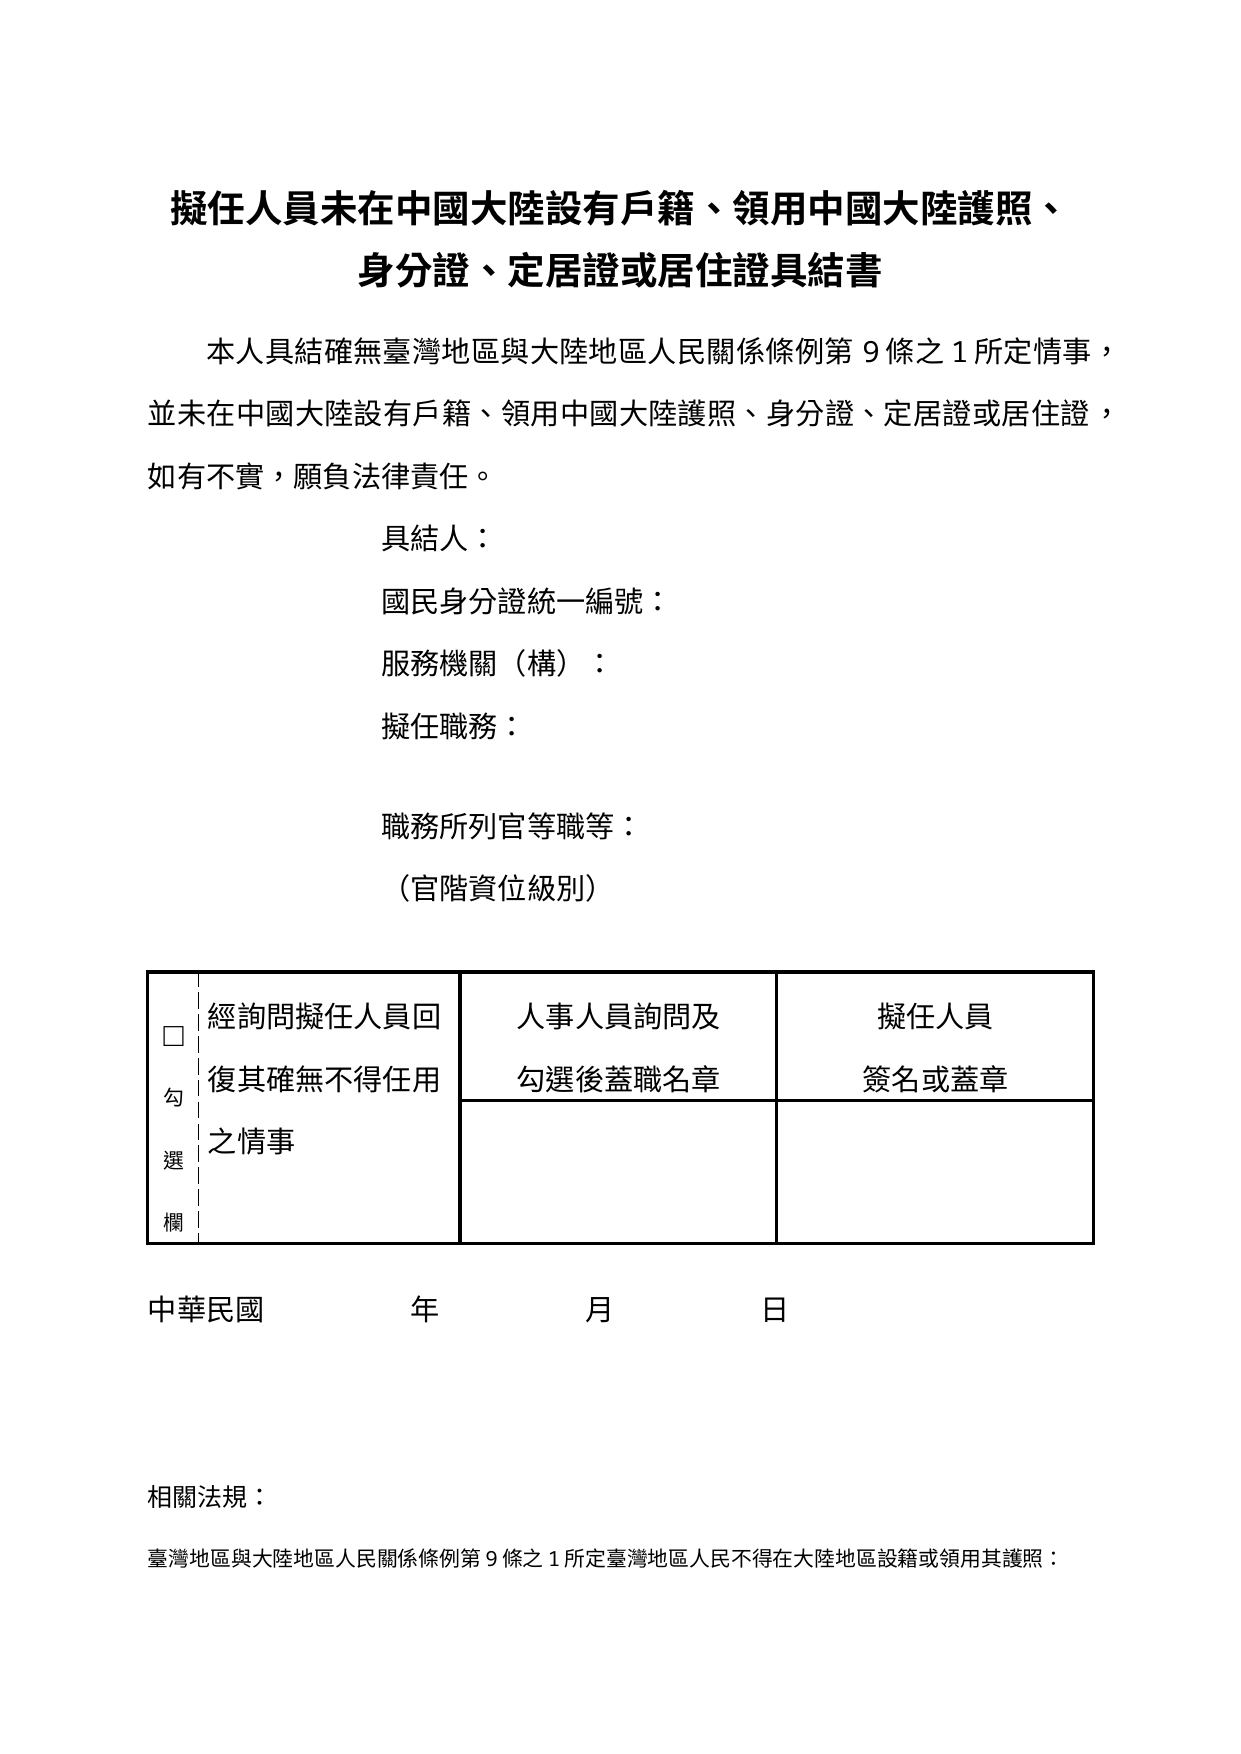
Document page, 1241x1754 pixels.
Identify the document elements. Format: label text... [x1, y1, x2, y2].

table_header 擬任人員 簽名或蓋章 [778, 974, 1092, 1098]
text 中華民國 年 月 日 [148, 1287, 1092, 1329]
text 擬任職務： [148, 683, 1092, 745]
text 相關法規： [148, 1454, 1092, 1516]
text 服務機關（構）： [148, 620, 1092, 683]
table_header □勾選欄 [149, 974, 199, 1242]
text （官階資位級別） [148, 845, 1092, 908]
text 具結人： [148, 495, 1092, 558]
text 國民身分證統一編號： [148, 558, 1092, 620]
text 臺灣地區與大陸地區人民關係條例第9條之1所定臺灣地區人民不得在大陸地區設籍或領用其護照： [148, 1516, 1092, 1579]
text 職務所列官等職等： [148, 783, 1092, 845]
table_header 人事人員詢問及 勾選後蓋職名章 [462, 974, 775, 1098]
text 擬任人員未在中國大陸設有戶籍、領用中國大陸護照、 身分證、定居證或居住證具結書 [148, 164, 1092, 289]
table_header 經詢問擬任人員回復其確無不得任用之情事 [199, 974, 458, 1242]
text 本人具結確無臺灣地區與大陸地區人民關係條例第9條之1所定情事，並未在中國大陸設有戶籍、領用中國大陸護照、身分證、定居證或居住證，如有不實，願負法律責任。 [148, 308, 1092, 495]
table_cell [778, 1102, 1092, 1242]
table_cell [462, 1102, 775, 1242]
